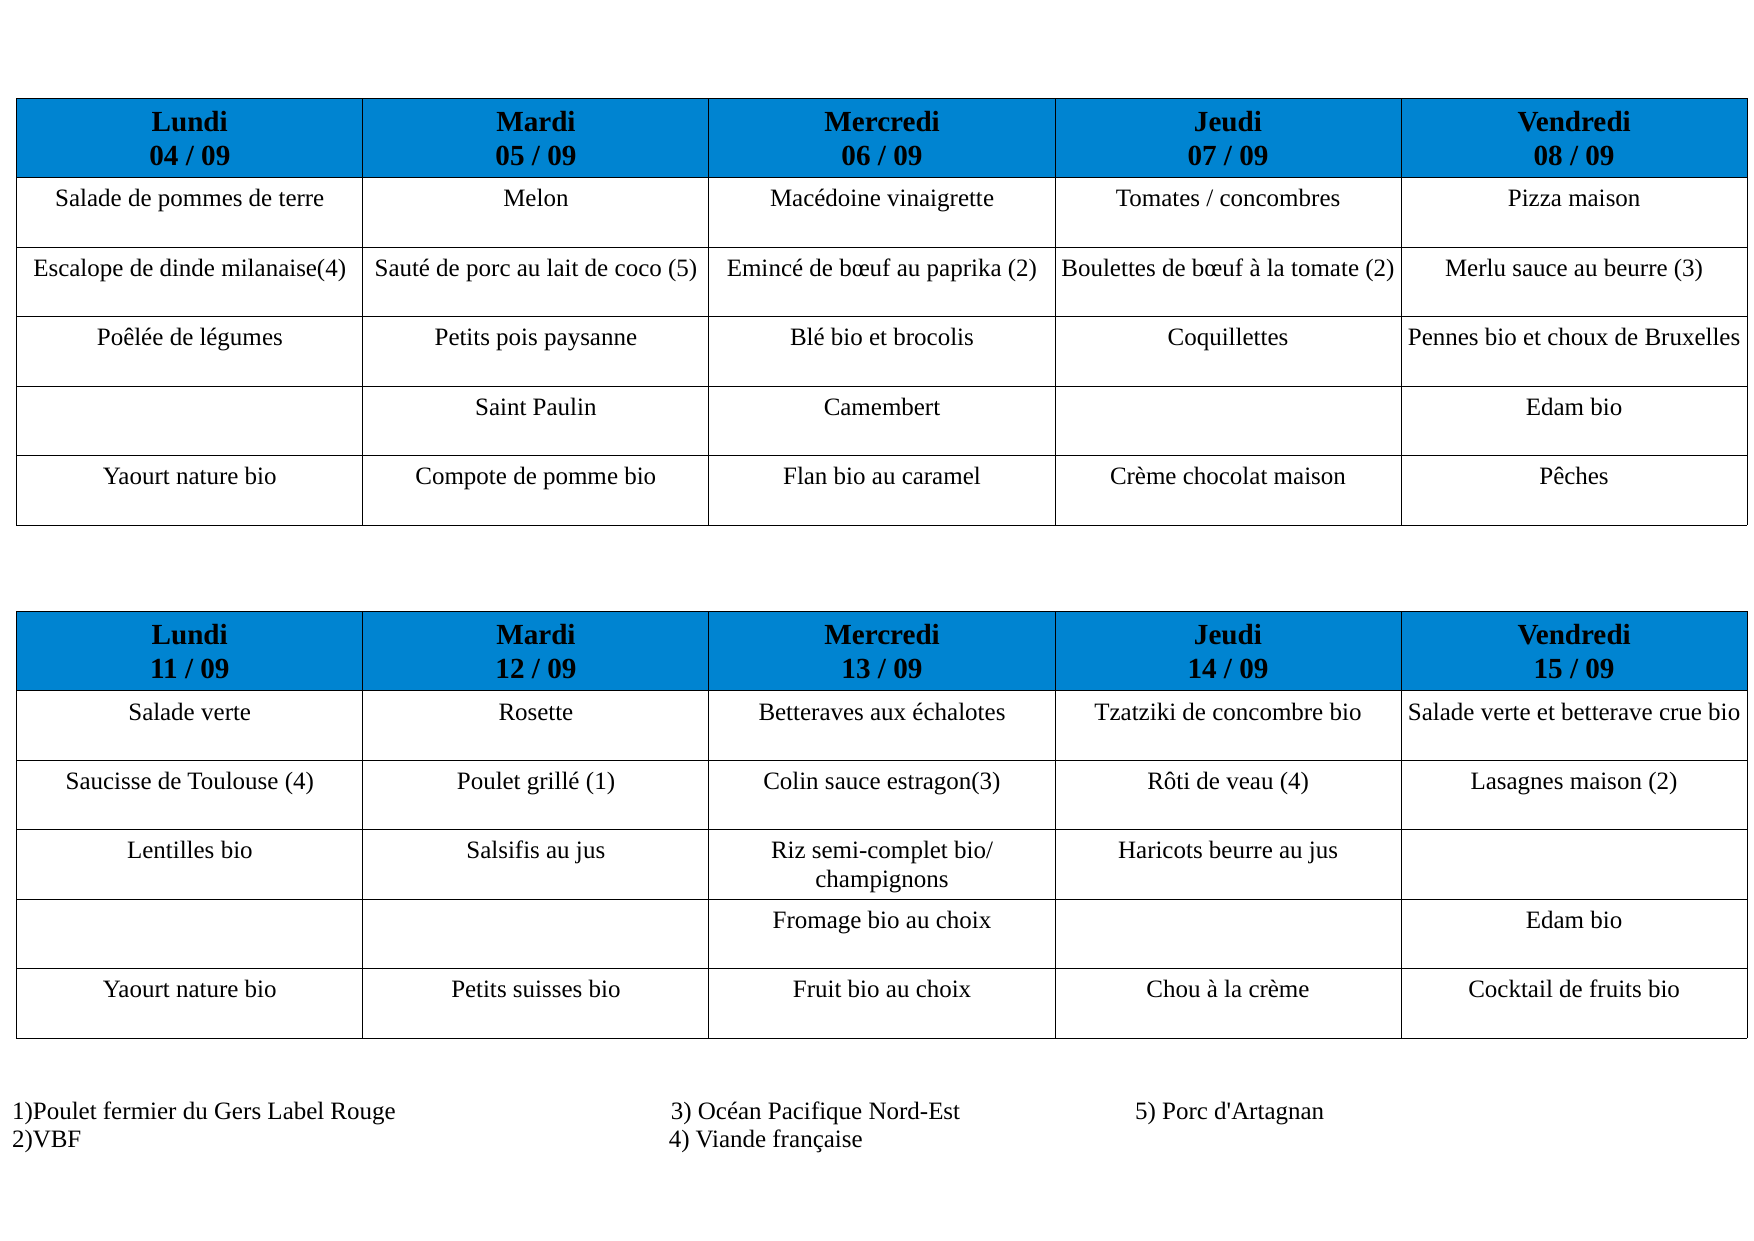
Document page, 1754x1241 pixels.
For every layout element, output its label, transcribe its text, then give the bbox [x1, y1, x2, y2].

table_cell Tomates / concombres [1056, 178, 1401, 247]
table_cell Emincé de bœuf au paprika (2) [709, 248, 1055, 316]
table_header Jeudi 14 / 09 [1056, 612, 1401, 690]
table_cell Lentilles bio [17, 830, 362, 899]
table_header Lundi 11 / 09 [17, 612, 362, 690]
table_cell Escalope de dinde milanaise(4) [17, 248, 362, 316]
table_cell Edam bio [1402, 900, 1747, 968]
table_cell Crème chocolat maison [1056, 456, 1401, 524]
table_cell [1056, 387, 1401, 455]
table_cell [17, 900, 362, 968]
table_cell Merlu sauce au beurre (3) [1402, 248, 1747, 316]
table_cell Haricots beurre au jus [1056, 830, 1401, 899]
table_cell Tzatziki de concombre bio [1056, 691, 1401, 760]
table_cell Poulet grillé (1) [363, 761, 708, 829]
table_cell [1402, 830, 1747, 899]
table_cell Riz semi-complet bio/ champignons [709, 830, 1055, 899]
table_cell Colin sauce estragon(3) [709, 761, 1055, 829]
table_header Vendredi 08 / 09 [1402, 99, 1747, 177]
table_cell Melon [363, 178, 708, 247]
table_header Lundi 04 / 09 [17, 99, 362, 177]
table_cell Yaourt nature bio [17, 456, 362, 524]
table_cell [363, 900, 708, 968]
table_cell [17, 387, 362, 455]
table_cell Petits suisses bio [363, 969, 708, 1038]
table_header Mercredi 13 / 09 [709, 612, 1055, 690]
table_header Mercredi 06 / 09 [709, 99, 1055, 177]
table_cell Yaourt nature bio [17, 969, 362, 1038]
table_cell Poêlée de légumes [17, 317, 362, 386]
table_cell Blé bio et brocolis [709, 317, 1055, 386]
table_cell Coquillettes [1056, 317, 1401, 386]
table_cell Edam bio [1402, 387, 1747, 455]
table_cell Salade verte [17, 691, 362, 760]
table_cell Rôti de veau (4) [1056, 761, 1401, 829]
table_cell Pêches [1402, 456, 1747, 524]
list VBF 4) Viande française [12, 1124, 1742, 1153]
table_cell Macédoine vinaigrette [709, 178, 1055, 247]
table_cell Pennes bio et choux de Bruxelles [1402, 317, 1747, 386]
table_cell Petits pois paysanne [363, 317, 708, 386]
table_header Mardi 05 / 09 [363, 99, 708, 177]
table_header Vendredi 15 / 09 [1402, 612, 1747, 690]
table_cell Saint Paulin [363, 387, 708, 455]
table_cell [1056, 900, 1401, 968]
table_header Mardi 12 / 09 [363, 612, 708, 690]
table_cell Betteraves aux échalotes [709, 691, 1055, 760]
table_cell Fruit bio au choix [709, 969, 1055, 1038]
table_cell Saucisse de Toulouse (4) [17, 761, 362, 829]
table_cell Compote de pomme bio [363, 456, 708, 524]
table_cell Salade verte et betterave crue bio [1402, 691, 1747, 760]
table_cell Fromage bio au choix [709, 900, 1055, 968]
table_cell Camembert [709, 387, 1055, 455]
table_cell Sauté de porc au lait de coco (5) [363, 248, 708, 316]
table_header Jeudi 07 / 09 [1056, 99, 1401, 177]
list Poulet fermier du Gers Label Rouge 3) Océan Pacifique Nord-Est 5) Porc d'Artagnan [12, 1096, 1742, 1124]
table_cell Flan bio au caramel [709, 456, 1055, 524]
table_cell Salade de pommes de terre [17, 178, 362, 247]
table_cell Boulettes de bœuf à la tomate (2) [1056, 248, 1401, 316]
table_cell Chou à la crème [1056, 969, 1401, 1038]
table_cell Salsifis au jus [363, 830, 708, 899]
table_cell Pizza maison [1402, 178, 1747, 247]
table_cell Rosette [363, 691, 708, 760]
table_cell Cocktail de fruits bio [1402, 969, 1747, 1038]
table_cell Lasagnes maison (2) [1402, 761, 1747, 829]
